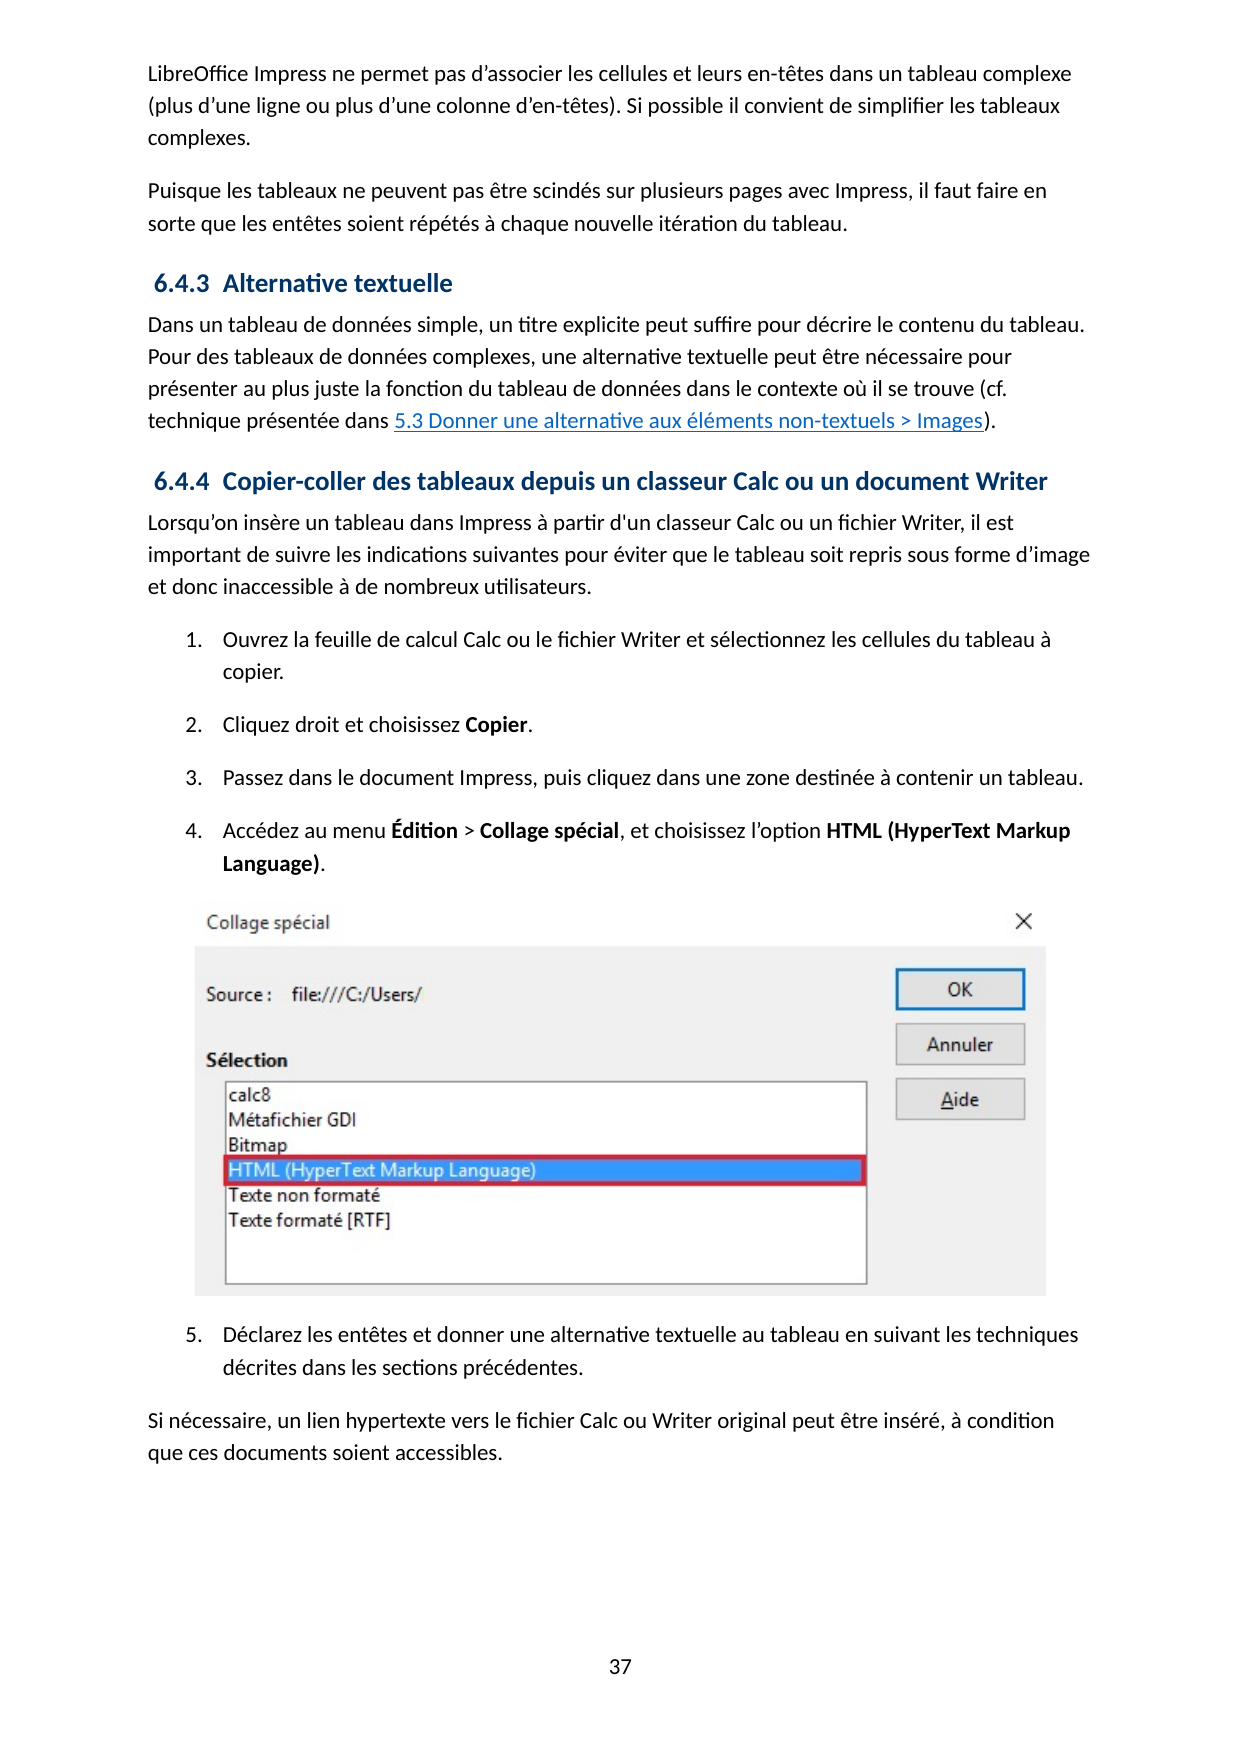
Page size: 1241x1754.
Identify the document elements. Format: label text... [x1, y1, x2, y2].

list Ouvrez la feuille de calcul Calc ou le fichier Writer et sélectionnez les cellules du tableau à copier. [185, 625, 1093, 686]
list Cliquez droit et choisissez Copier. [185, 711, 1093, 738]
subtitle Alternative textuelle [148, 266, 1093, 299]
list Déclarez les entêtes et donner une alternative textuelle au tableau en suivant les techniques décrites dans les sections précédentes. [185, 1321, 1093, 1381]
text Dans un tableau de données simple, un titre explicite peut suffire pour décrire le contenu du tableau. Pour des tableaux de données complexes, une alternative textuelle peut être nécessaire pour présenter au plus juste la fonction du tableau de données dans le contexte où il se trouve (cf. technique présentée dans 5.3 Donner une alternative aux éléments non-textuels > Images). [148, 310, 1093, 434]
list Accédez au menu Édition > Collage spécial, et choisissez l’option HTML (HyperText Markup Language). [185, 817, 1093, 877]
text LibreOffice Impress ne permet pas d’associer les cellules et leurs en-têtes dans un tableau complexe (plus d’une ligne ou plus d’une colonne d’en-têtes). Si possible il convient de simplifier les tableaux complexes. [148, 59, 1093, 151]
text Si nécessaire, un lien hypertexte vers le fichier Calc ou Writer original peut être inséré, à condition que ces documents soient accessibles. [148, 1406, 1093, 1466]
text Lorsqu’on insère un tableau dans Impress à partir d'un classeur Calc ou un fichier Writer, il est important de suivre les indications suivantes pour éviter que le tableau soit repris sous forme d’image et donc inaccessible à de nombreux utilisateurs. [148, 508, 1093, 600]
list Passez dans le document Impress, puis cliquez dans une zone destinée à contenir un tableau. [185, 763, 1093, 792]
picture [194, 901, 1046, 1296]
text Puisque les tableaux ne peuvent pas être scindés sur plusieurs pages avec Impress, il faut faire en sorte que les entêtes soient répétés à chaque nouvelle itération du tableau. [148, 176, 1093, 237]
subtitle Copier-coller des tableaux depuis un classeur Calc ou un document Writer [148, 464, 1093, 497]
